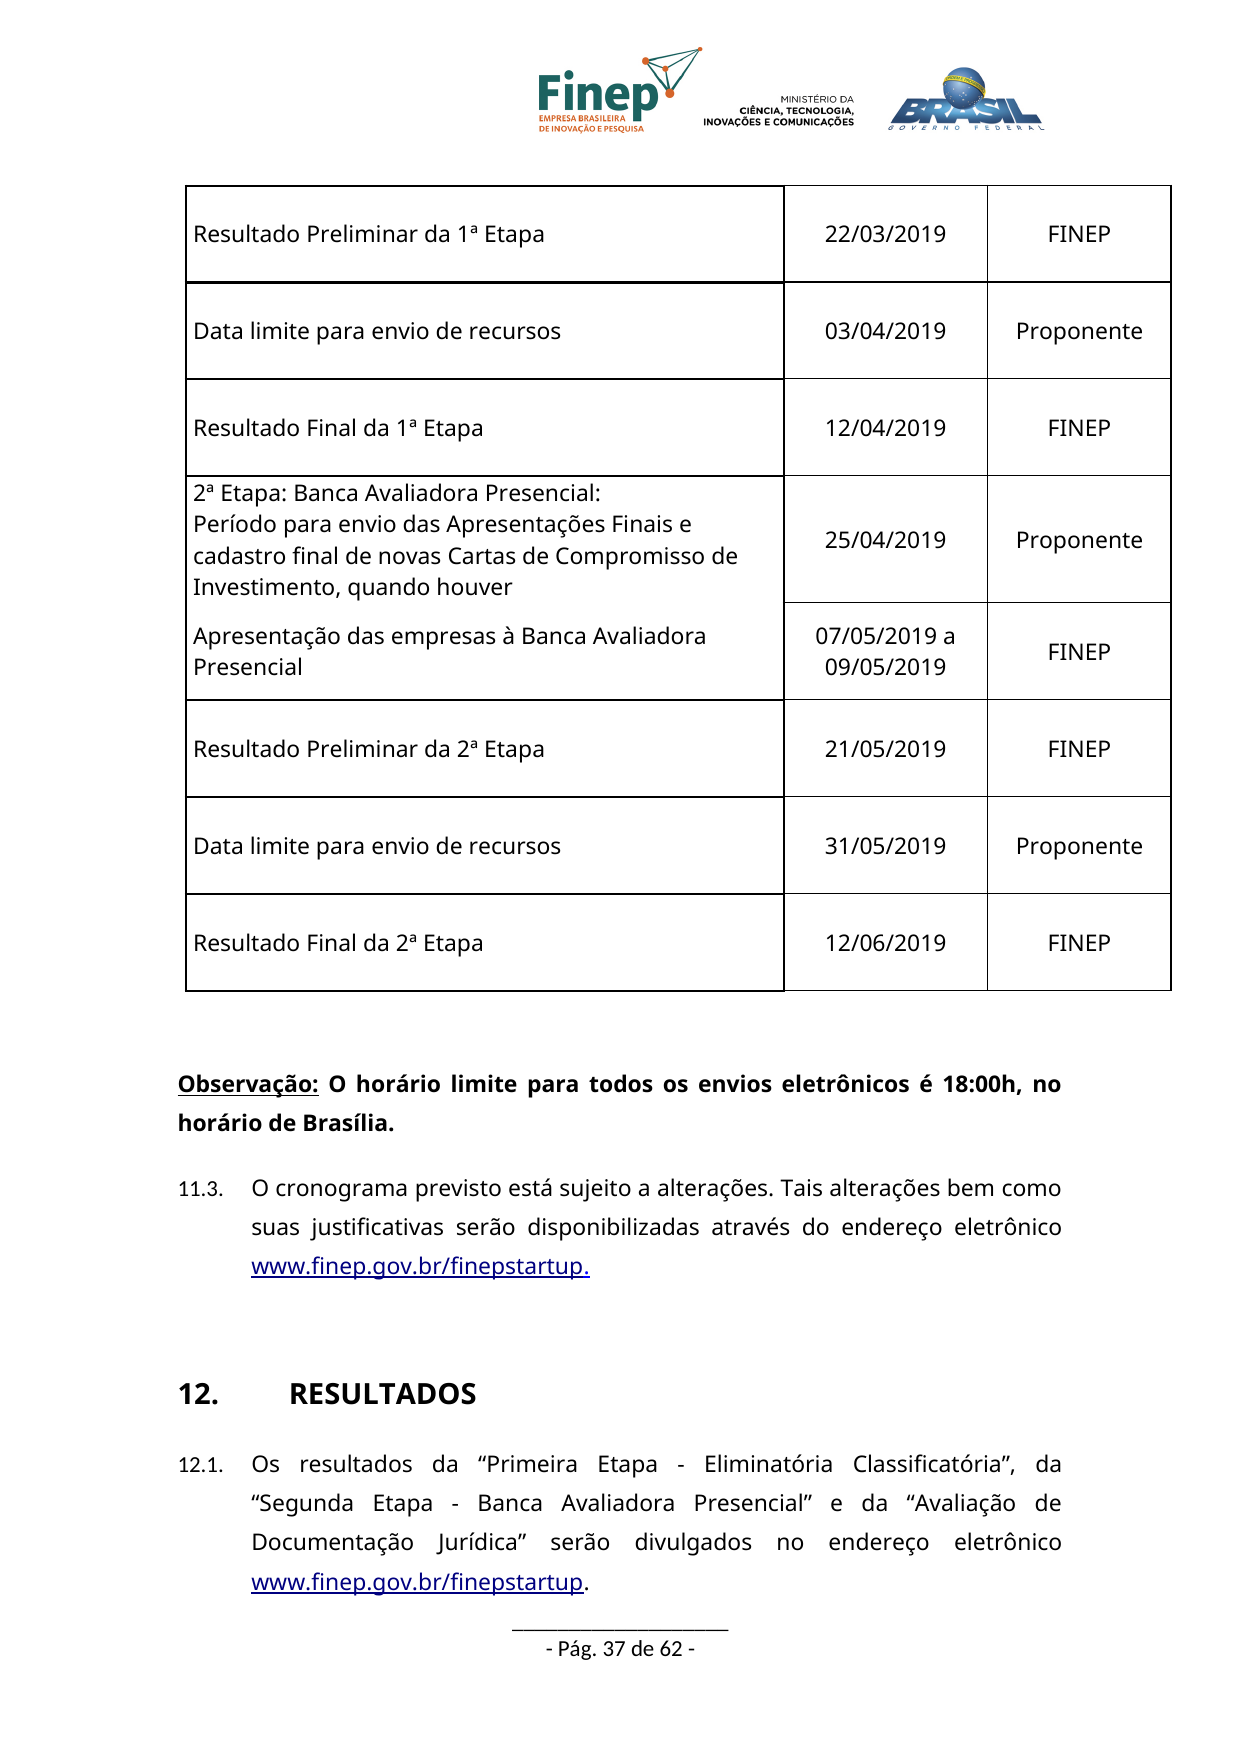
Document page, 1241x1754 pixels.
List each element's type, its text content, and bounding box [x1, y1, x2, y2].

table_cell 31/05/2019 [785, 797, 987, 893]
list O cronograma previsto está sujeito a alterações. Tais alterações bem como suas justificativas serão disponibilizadas através do endereço eletrônico www.finep.gov.br/finepstartup. [177, 1171, 1063, 1281]
table_cell Resultado Preliminar da 2ª Etapa [187, 701, 783, 796]
table_cell Proponente [988, 476, 1170, 602]
table_cell Apresentação das empresas à Banca Avaliadora Presencial [187, 602, 783, 699]
list RESULTADOS [177, 1374, 1063, 1413]
table_cell Data limite para envio de recursos [187, 284, 783, 378]
table_cell FINEP [988, 186, 1170, 281]
table_cell FINEP [988, 894, 1170, 990]
table_cell 25/04/2019 [785, 476, 987, 602]
table_cell 12/06/2019 [785, 894, 987, 990]
table_cell Data limite para envio de recursos [187, 798, 783, 893]
table_cell 2ª Etapa: Banca Avaliadora Presencial: Período para envio das Apresentações Finais e cadastro final de novas Cartas de Compromisso de Investimento, quando houver [187, 477, 783, 602]
table_cell 03/04/2019 [785, 283, 987, 378]
table_cell FINEP [988, 700, 1170, 796]
table_cell 22/03/2019 [785, 186, 987, 281]
table_cell 07/05/2019 a 09/05/2019 [785, 603, 987, 699]
table_cell 12/04/2019 [785, 379, 987, 475]
table_cell FINEP [988, 379, 1170, 475]
table_cell Resultado Final da 2ª Etapa [187, 895, 783, 990]
table_cell 21/05/2019 [785, 700, 987, 796]
table_cell Resultado Preliminar da 1ª Etapa [187, 187, 783, 281]
table_cell FINEP [988, 603, 1170, 699]
text Observação: O horário limite para todos os envios eletrônicos é 18:00h, no horário de Brasília. [177, 1068, 1063, 1139]
table_cell Resultado Final da 1ª Etapa [187, 380, 783, 475]
list Os resultados da “Primeira Etapa - Eliminatória Classificatória”, da “Segunda Etapa - Banca Avaliadora Presencial” e da “Avaliação de Documentação Jurídica” serão divulgados no endereço eletrônico www.finep.gov.br/finepstartup. [177, 1448, 1063, 1597]
table_cell Proponente [988, 797, 1170, 893]
table_cell Proponente [988, 283, 1170, 378]
